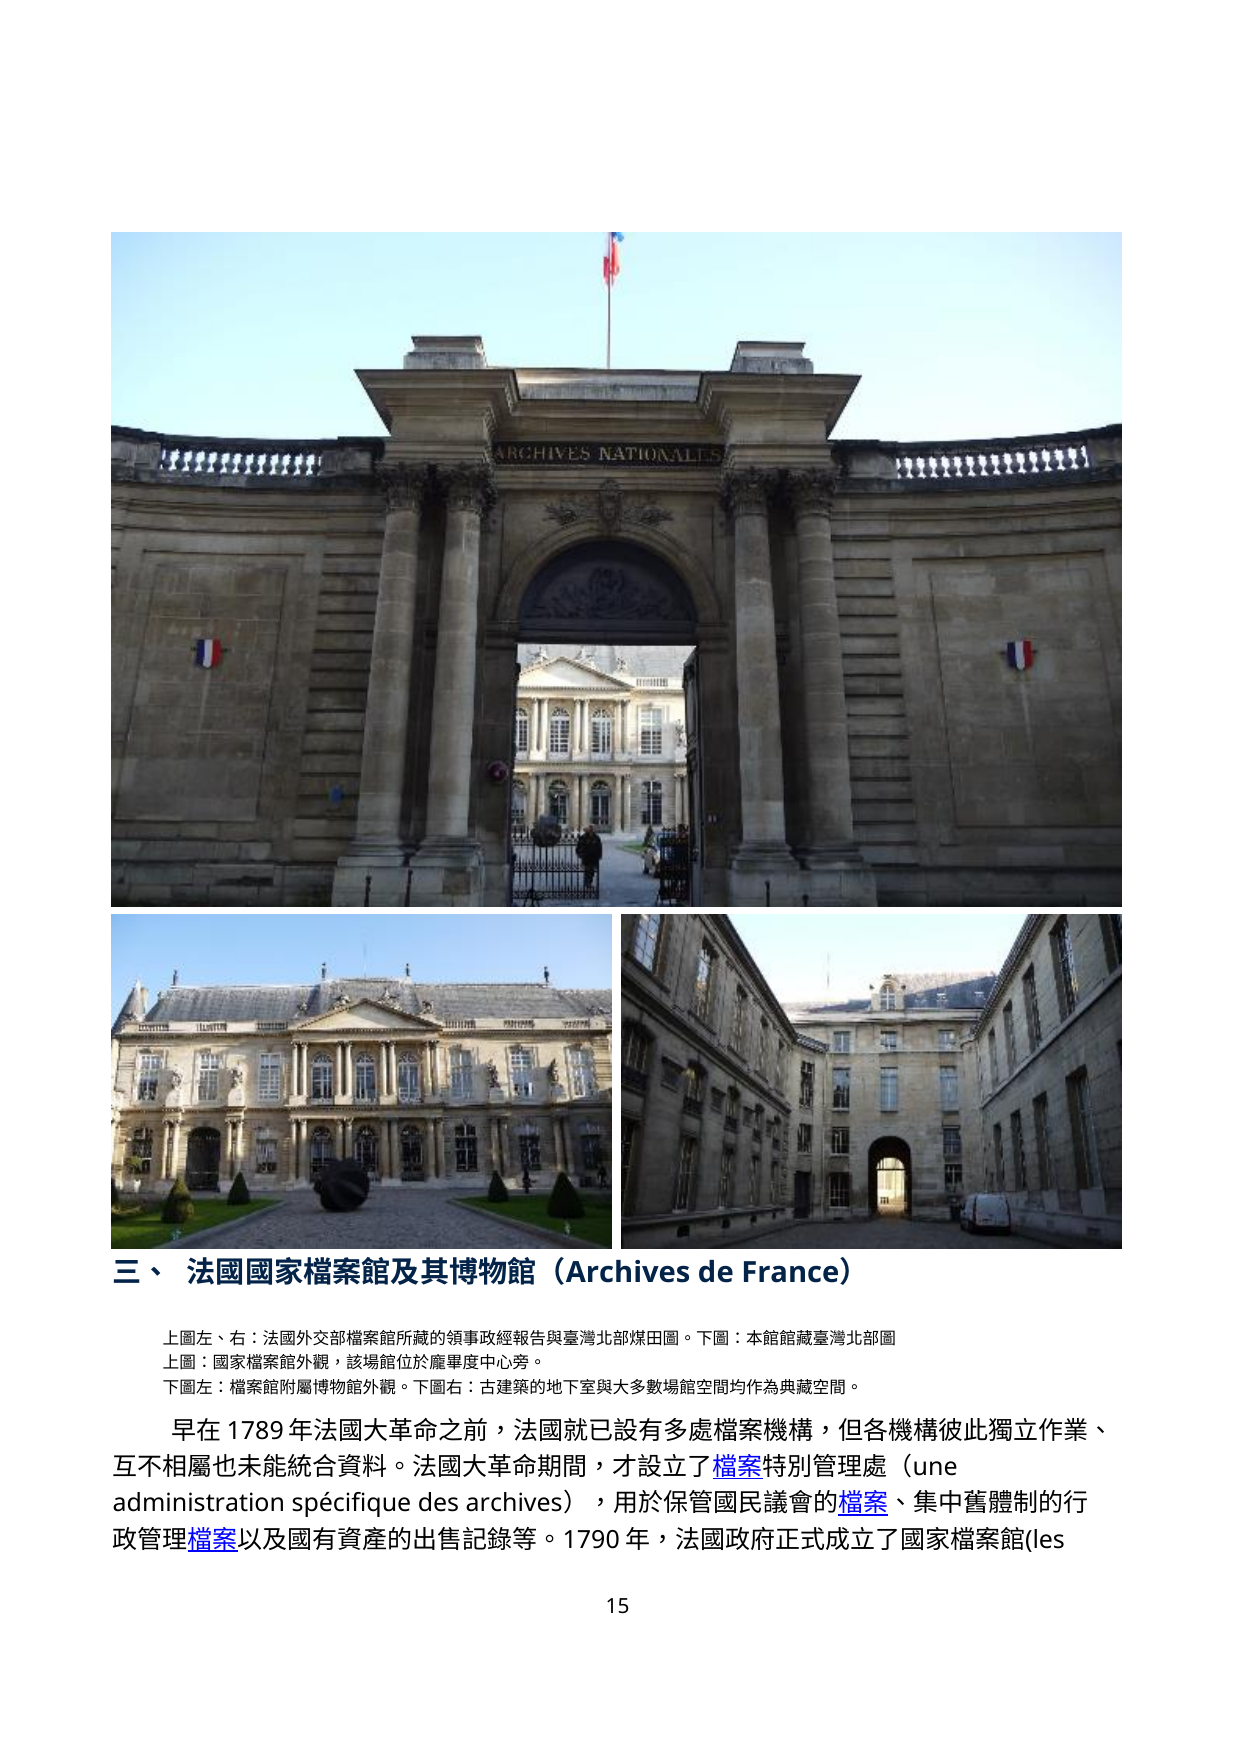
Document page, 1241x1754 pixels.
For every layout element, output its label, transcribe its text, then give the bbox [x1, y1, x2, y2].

picture [621, 914, 1122, 1249]
text 早在1789年法國大革命之前，法國就已設有多處檔案機構，但各機構彼此獨立作業、互不相屬也未能統合資料。法國大革命期間，才設立了檔案特別管理處（une administration spécifique des archives），用於保管國民議會的檔案、集中舊體制的行政管理檔案以及國有資產的出售記錄等。1790年，法國政府正式成立了國家檔案館(les Archives Nationales)，甚至於1794年制定檔案基本法規定將國家檔案集中處理、建立國家檔案脈絡，必且訂定公開予公眾利用國家檔案的開放目標。1808年拿破崙將檔案館搬遷到現地，又幾經歸屬改隸，目前隸屬於文化部轄下，由法國檔案司長兼任國家檔案館館長，是法國現今最高檔案管理機構。 [112, 1410, 1097, 1555]
subtitle 法國國家檔案館及其博物館（Archives de France） [112, 907, 1122, 1291]
text 下圖左：檔案館附屬博物館外觀。下圖右：古建築的地下室與大多數場館空間均作為典藏空間。 [162, 1374, 1067, 1398]
picture [111, 914, 612, 1249]
picture [111, 232, 1122, 907]
text 上圖：國家檔案館外觀，該場館位於龐畢度中心旁。 [162, 1349, 1067, 1374]
subtitle [112, 194, 1122, 232]
text 上圖左、右：法國外交部檔案館所藏的領事政經報告與臺灣北部煤田圖。下圖：本館館藏臺灣北部圖 [162, 1325, 1067, 1349]
